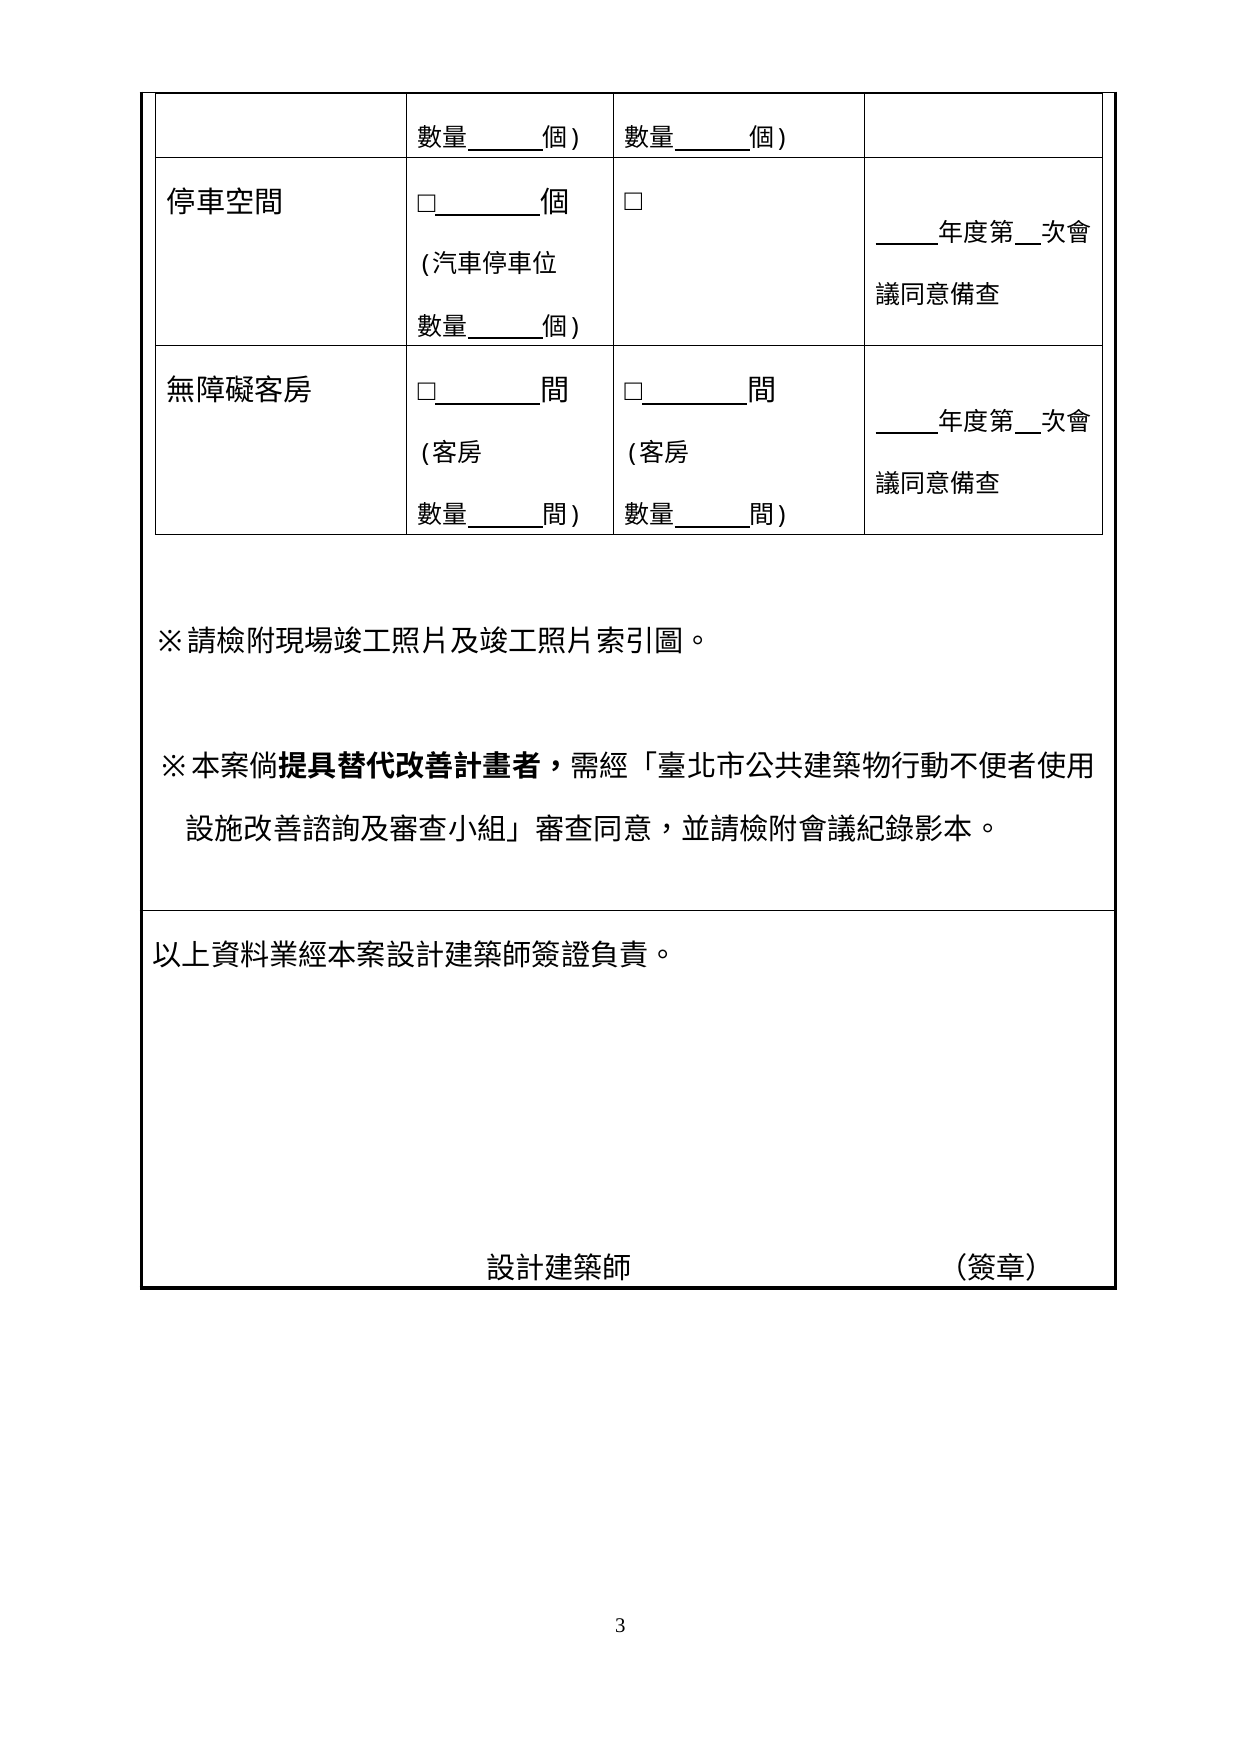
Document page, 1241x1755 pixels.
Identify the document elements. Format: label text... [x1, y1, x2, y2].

table_cell 數量 個) [614, 94, 864, 157]
table_cell [865, 94, 1102, 157]
table_cell 無障礙客房 [156, 346, 406, 534]
table_cell □ [614, 158, 864, 345]
table_cell 年度第 次會議同意備查 [865, 346, 1102, 534]
table_cell □ 間 (客房 數量 間) [407, 346, 613, 534]
table_cell 停車空間 [156, 158, 406, 345]
table_cell ※請檢附現場竣工照片及竣工照片索引圖。 ※本案倘提具替代改善計畫者，需經「臺北市公共建築物行動不便者使用設施改善諮詢及審查小組」審查同意，並請檢附會議紀錄影本。 [143, 93, 1114, 910]
table_cell 以上資料業經本案設計建築師簽證負責。 設計建築師 （簽章） [143, 911, 1114, 1286]
table_cell □ 個 (汽車停車位 數量 個) [407, 158, 613, 345]
table_cell 年度第 次會議同意備查 [865, 158, 1102, 345]
table_cell [156, 94, 406, 157]
table_cell 數量 個) [407, 94, 613, 157]
table_cell □ 間 (客房 數量 間) [614, 346, 864, 534]
